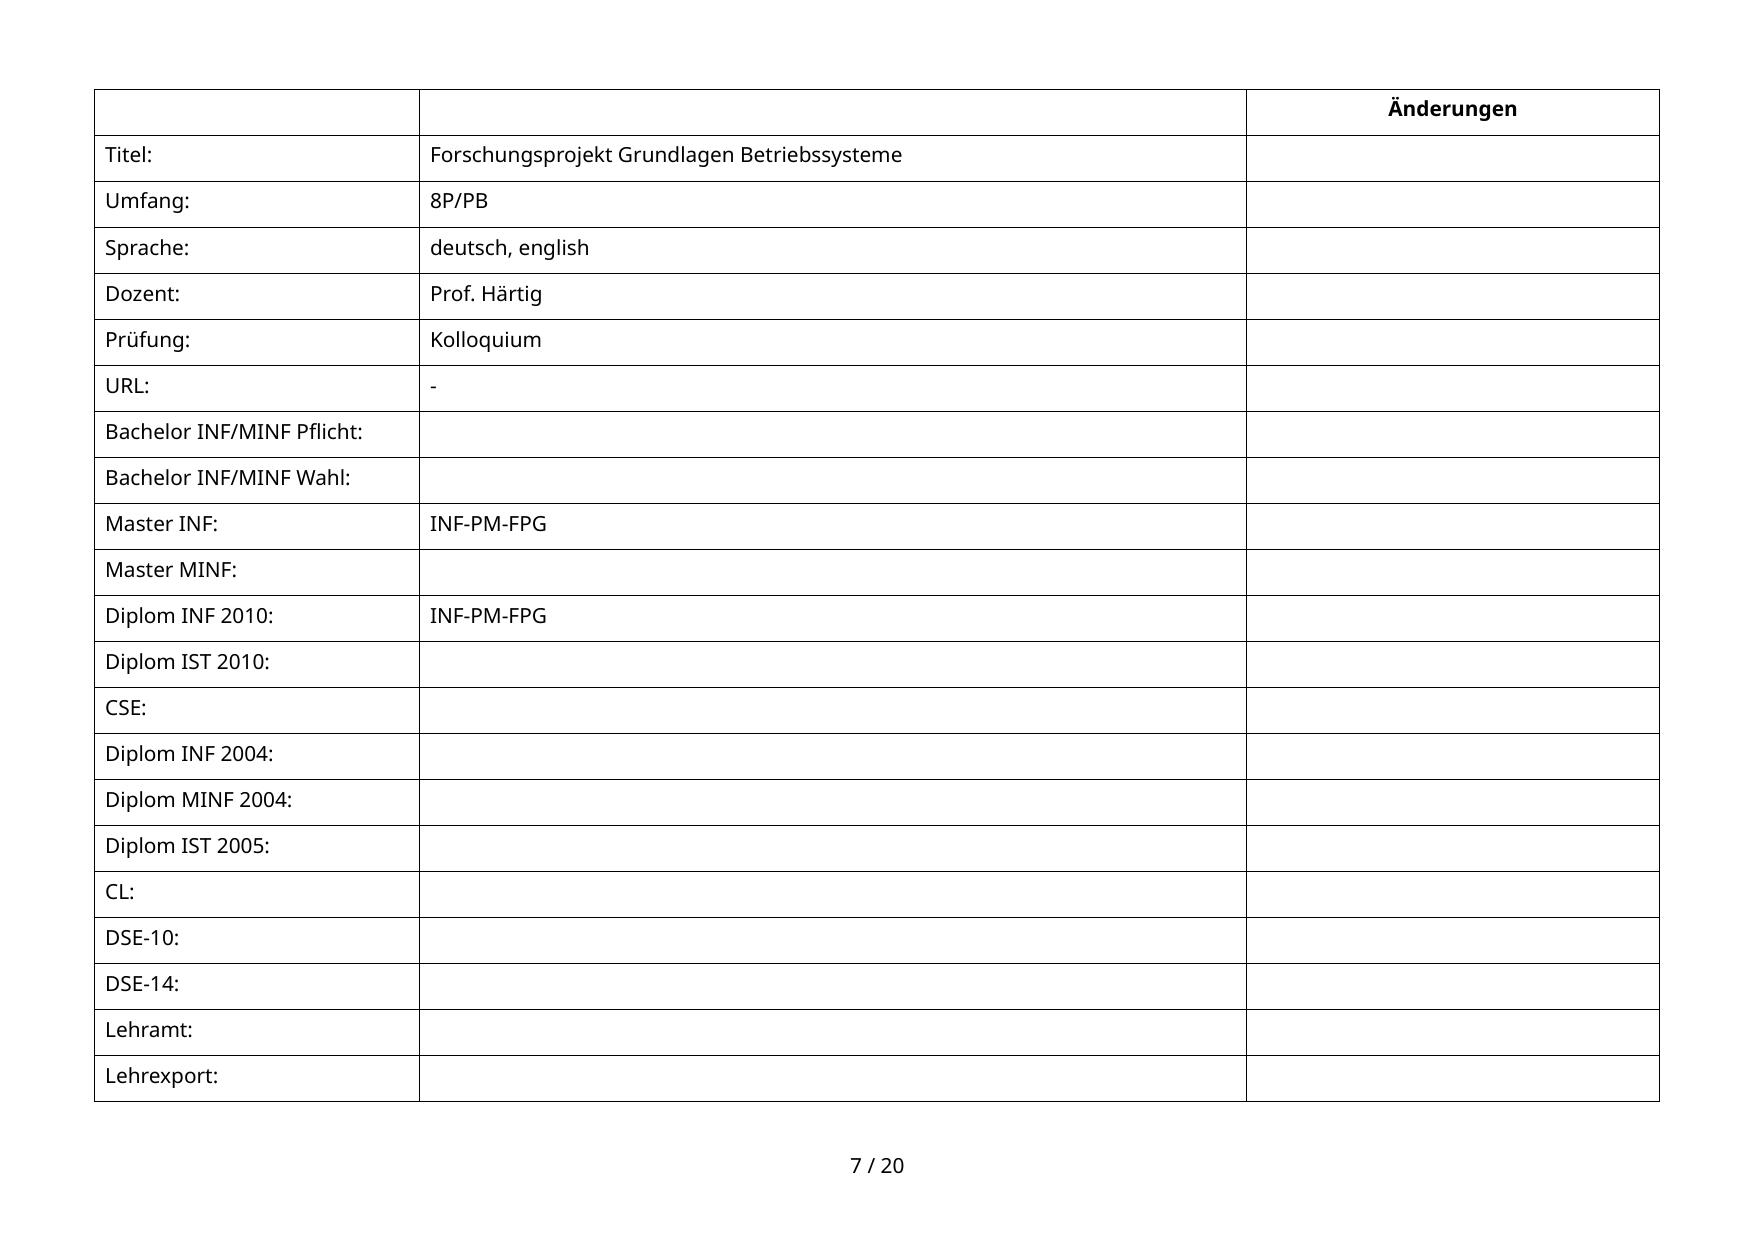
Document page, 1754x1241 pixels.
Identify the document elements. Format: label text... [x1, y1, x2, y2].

table_cell Sprache: [95, 228, 419, 273]
table_header [420, 90, 1246, 134]
table_cell Diplom INF 2004: [95, 734, 419, 779]
table_cell [420, 826, 1246, 871]
table_cell URL: [95, 366, 419, 411]
table_cell [1247, 780, 1659, 825]
table_cell Diplom IST 2005: [95, 826, 419, 871]
table_cell [1247, 504, 1659, 549]
table_cell [1247, 182, 1659, 227]
table_cell CL: [95, 872, 419, 917]
table_cell CSE: [95, 688, 419, 733]
table_cell [1247, 458, 1659, 503]
table_header [95, 90, 419, 134]
table_cell [1247, 274, 1659, 319]
table_header Änderungen [1247, 90, 1659, 134]
table_cell Umfang: [95, 182, 419, 227]
table_cell [420, 642, 1246, 687]
table_cell INF-PM-FPG [420, 504, 1246, 549]
table_cell [420, 1056, 1246, 1101]
table_cell Diplom MINF 2004: [95, 780, 419, 825]
table_cell [420, 964, 1246, 1009]
table_cell [1247, 964, 1659, 1009]
table_cell Prof. Härtig [420, 274, 1246, 319]
table_cell Lehrexport: [95, 1056, 419, 1101]
table_cell Forschungsprojekt Grundlagen Betriebssysteme [420, 136, 1246, 181]
table_cell Bachelor INF/MINF Wahl: [95, 458, 419, 503]
table_cell [1247, 1056, 1659, 1101]
table_cell [420, 412, 1246, 457]
table_cell [1247, 320, 1659, 365]
table_cell [1247, 136, 1659, 181]
table_cell [1247, 872, 1659, 917]
table_cell [420, 872, 1246, 917]
table_cell [420, 918, 1246, 963]
table_cell [420, 734, 1246, 779]
table_cell [1247, 596, 1659, 641]
table_cell [1247, 918, 1659, 963]
table_cell Prüfung: [95, 320, 419, 365]
table_cell INF-PM-FPG [420, 596, 1246, 641]
table_cell [1247, 550, 1659, 595]
table_cell DSE-10: [95, 918, 419, 963]
table_cell Master INF: [95, 504, 419, 549]
table_cell [420, 550, 1246, 595]
table_cell Bachelor INF/MINF Pflicht: [95, 412, 419, 457]
table_cell [1247, 642, 1659, 687]
table_cell [1247, 688, 1659, 733]
table_cell Master MINF: [95, 550, 419, 595]
table_cell Lehramt: [95, 1010, 419, 1055]
table_cell [420, 458, 1246, 503]
table_cell [420, 780, 1246, 825]
table_cell Kolloquium [420, 320, 1246, 365]
table_cell [420, 688, 1246, 733]
table_cell DSE-14: [95, 964, 419, 1009]
table_cell Diplom IST 2010: [95, 642, 419, 687]
table_cell Dozent: [95, 274, 419, 319]
table_cell [1247, 734, 1659, 779]
table_cell [1247, 366, 1659, 411]
table_cell 8P/PB [420, 182, 1246, 227]
table_cell Diplom INF 2010: [95, 596, 419, 641]
table_cell Titel: [95, 136, 419, 181]
table_cell [1247, 412, 1659, 457]
table_cell [420, 1010, 1246, 1055]
table_cell [1247, 1010, 1659, 1055]
table_cell [1247, 826, 1659, 871]
table_cell deutsch, english [420, 228, 1246, 273]
table_cell [1247, 228, 1659, 273]
table_cell - [420, 366, 1246, 411]
